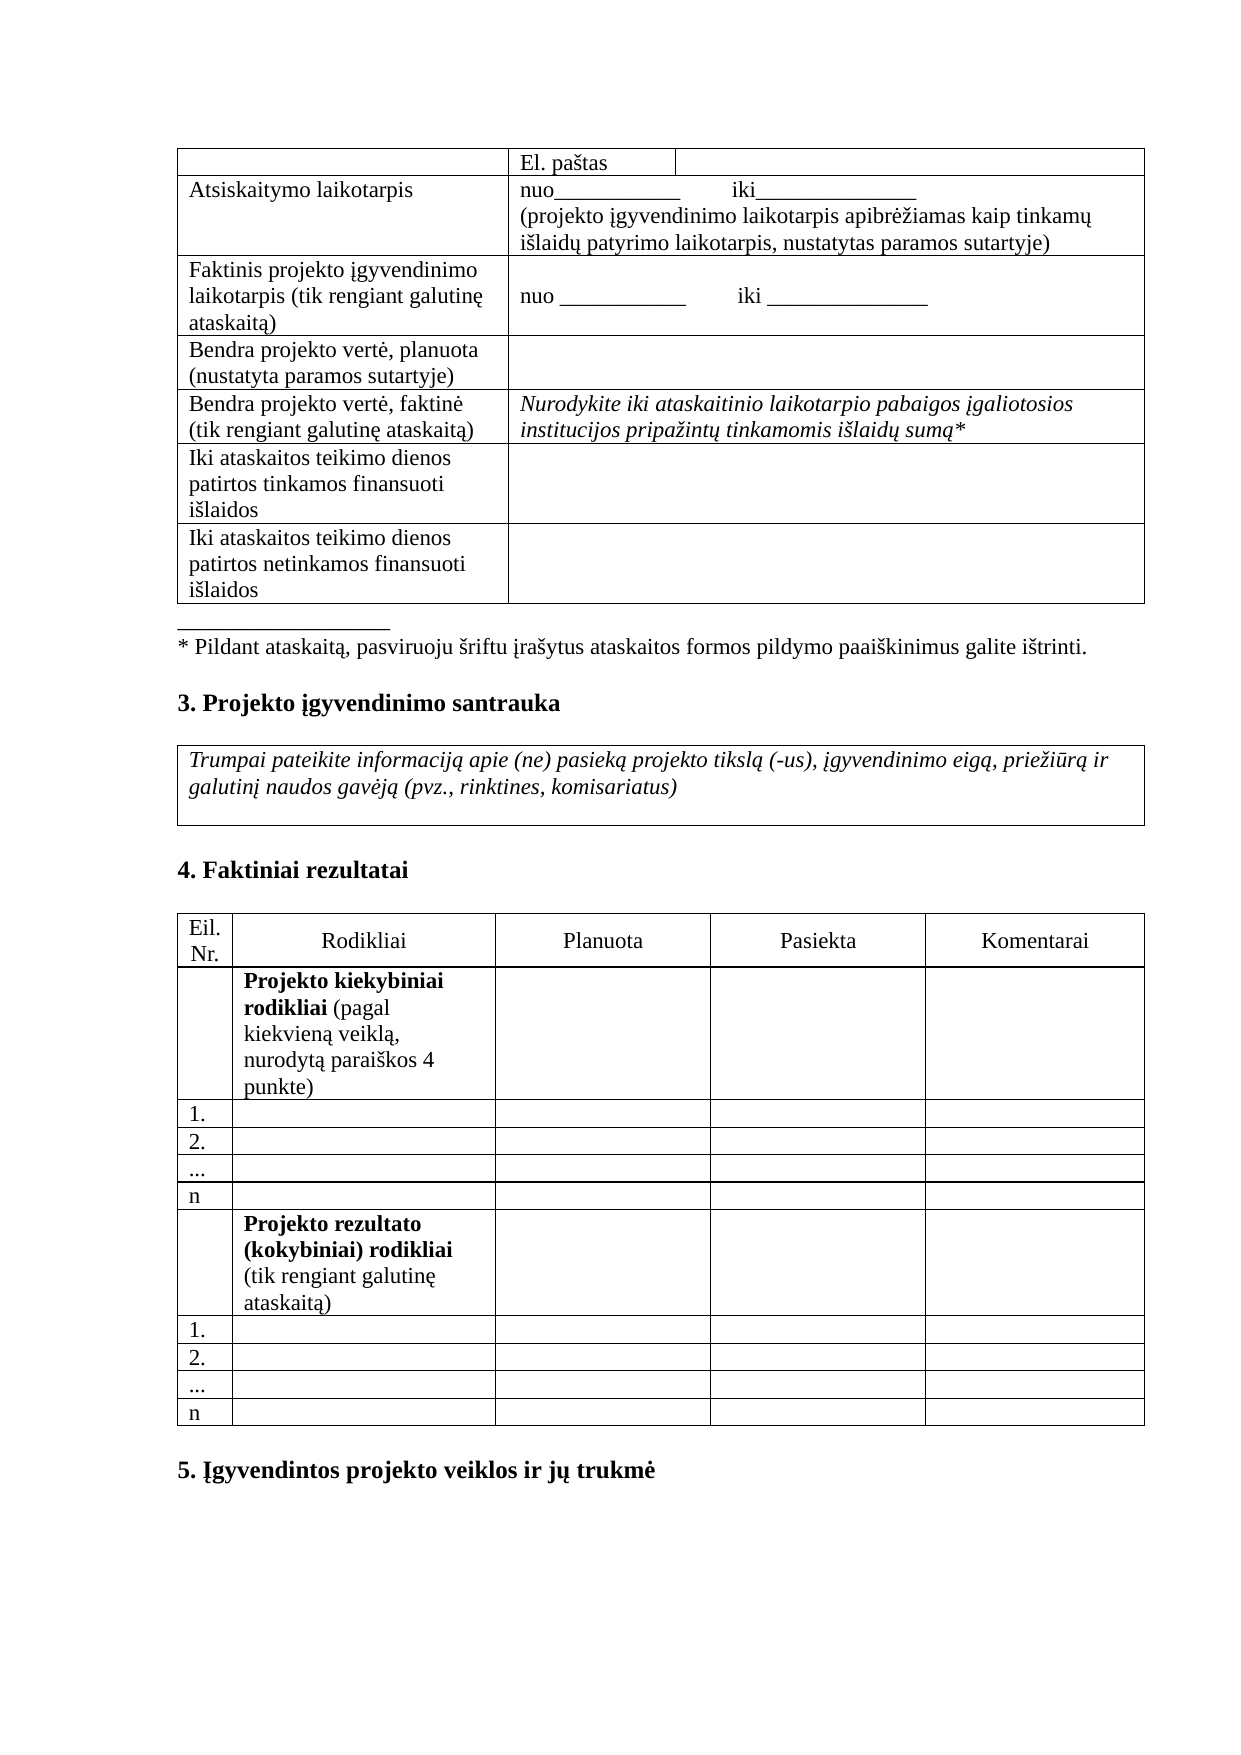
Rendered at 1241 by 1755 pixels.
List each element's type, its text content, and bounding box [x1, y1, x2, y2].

table_cell n [178, 1183, 232, 1209]
table_cell [233, 1183, 495, 1209]
table_cell [496, 968, 710, 1099]
table_cell [233, 1399, 495, 1425]
table_cell [496, 1344, 710, 1370]
table_cell [926, 1399, 1144, 1425]
table_cell [711, 1183, 925, 1209]
table_cell [496, 1399, 710, 1425]
table_cell [926, 1100, 1144, 1127]
table_cell [496, 1210, 710, 1315]
table_cell 1. [178, 1100, 232, 1127]
table_cell Faktinis projekto įgyvendinimo laikotarpis (tik rengiant galutinę ataskaitą) [178, 256, 508, 335]
table_cell [233, 1155, 495, 1181]
text 3. Projekto įgyvendinimo santrauka [177, 688, 1122, 717]
table_cell [496, 1316, 710, 1343]
table_cell Bendra projekto vertė, faktinė (tik rengiant galutinę ataskaitą) [178, 390, 508, 443]
table_cell [496, 1183, 710, 1209]
table_cell [711, 1210, 925, 1315]
text * Pildant ataskaitą, pasviruoju šriftu įrašytus ataskaitos formos pildymo paaiškinimus galite ištrinti. [177, 633, 1122, 659]
table_cell [233, 1344, 495, 1370]
table_cell Bendra projekto vertė, planuota (nustatyta paramos sutartyje) [178, 336, 508, 389]
table_cell [926, 1183, 1144, 1209]
table_cell [711, 1100, 925, 1127]
table_cell [233, 1371, 495, 1397]
table_cell 1. [178, 1316, 232, 1343]
table_header Rodikliai [233, 914, 495, 966]
table_cell 2. [178, 1128, 232, 1154]
table_header Komentarai [926, 914, 1144, 966]
table_cell [926, 1210, 1144, 1315]
table_cell [233, 1100, 495, 1127]
table_header Planuota [496, 914, 710, 966]
table_cell ... [178, 1371, 232, 1397]
table_header Eil. Nr. [178, 914, 232, 966]
table_cell [711, 1371, 925, 1397]
table_cell [711, 1344, 925, 1370]
table_cell 2. [178, 1344, 232, 1370]
table_cell Projekto rezultato (kokybiniai) rodikliai (tik rengiant galutinę ataskaitą) [233, 1210, 495, 1315]
table_cell Atsiskaitymo laikotarpis [178, 176, 508, 255]
table_cell [496, 1371, 710, 1397]
table_cell [178, 1210, 232, 1315]
table_cell [509, 336, 1144, 389]
table_cell [509, 524, 1144, 603]
table_cell [496, 1100, 710, 1127]
table_cell [496, 1155, 710, 1181]
table_cell [711, 1399, 925, 1425]
table_cell [496, 1128, 710, 1154]
table_cell [926, 968, 1144, 1099]
table_cell El. paštas [509, 149, 675, 175]
table_cell [926, 1344, 1144, 1370]
table_cell nuo___________ iki______________ (projekto įgyvendinimo laikotarpis apibrėžiamas kaip tinkamų išlaidų patyrimo laikotarpis, nustatytas paramos sutartyje) [509, 176, 1144, 255]
table_cell [926, 1371, 1144, 1397]
text _________________ [177, 604, 1122, 633]
table_cell Iki ataskaitos teikimo dienos patirtos netinkamos finansuoti išlaidos [178, 524, 508, 603]
text 4. Faktiniai rezultatai [177, 855, 1122, 884]
table_cell [926, 1155, 1144, 1181]
table_cell [711, 1128, 925, 1154]
table_cell [711, 968, 925, 1099]
table_cell Projekto kiekybiniai rodikliai (pagal kiekvieną veiklą, nurodytą paraiškos 4 punkte) [233, 968, 495, 1099]
table_cell [711, 1316, 925, 1343]
table_cell Nurodykite iki ataskaitinio laikotarpio pabaigos įgaliotosios institucijos pripažintų tinkamomis išlaidų sumą* [509, 390, 1144, 443]
table_cell [233, 1316, 495, 1343]
table_cell [926, 1316, 1144, 1343]
table_cell [178, 149, 508, 175]
table_cell ... [178, 1155, 232, 1181]
table_cell [711, 1155, 925, 1181]
table_header Pasiekta [711, 914, 925, 966]
table_cell Iki ataskaitos teikimo dienos patirtos tinkamos finansuoti išlaidos [178, 444, 508, 523]
table_cell [926, 1128, 1144, 1154]
table_cell n [178, 1399, 232, 1425]
text 5. Įgyvendintos projekto veiklos ir jų trukmė [177, 1455, 1122, 1483]
table_cell [676, 149, 1144, 175]
table_header Trumpai pateikite informaciją apie (ne) pasieką projekto tikslą (-us), įgyvendinimo eigą, priežiūrą ir galutinį naudos gavėją (pvz., rinktines, komisariatus) [178, 746, 1144, 825]
table_cell [509, 444, 1144, 523]
table_cell [178, 968, 232, 1099]
table_cell nuo ___________ iki ______________ [509, 256, 1144, 335]
table_cell [233, 1128, 495, 1154]
